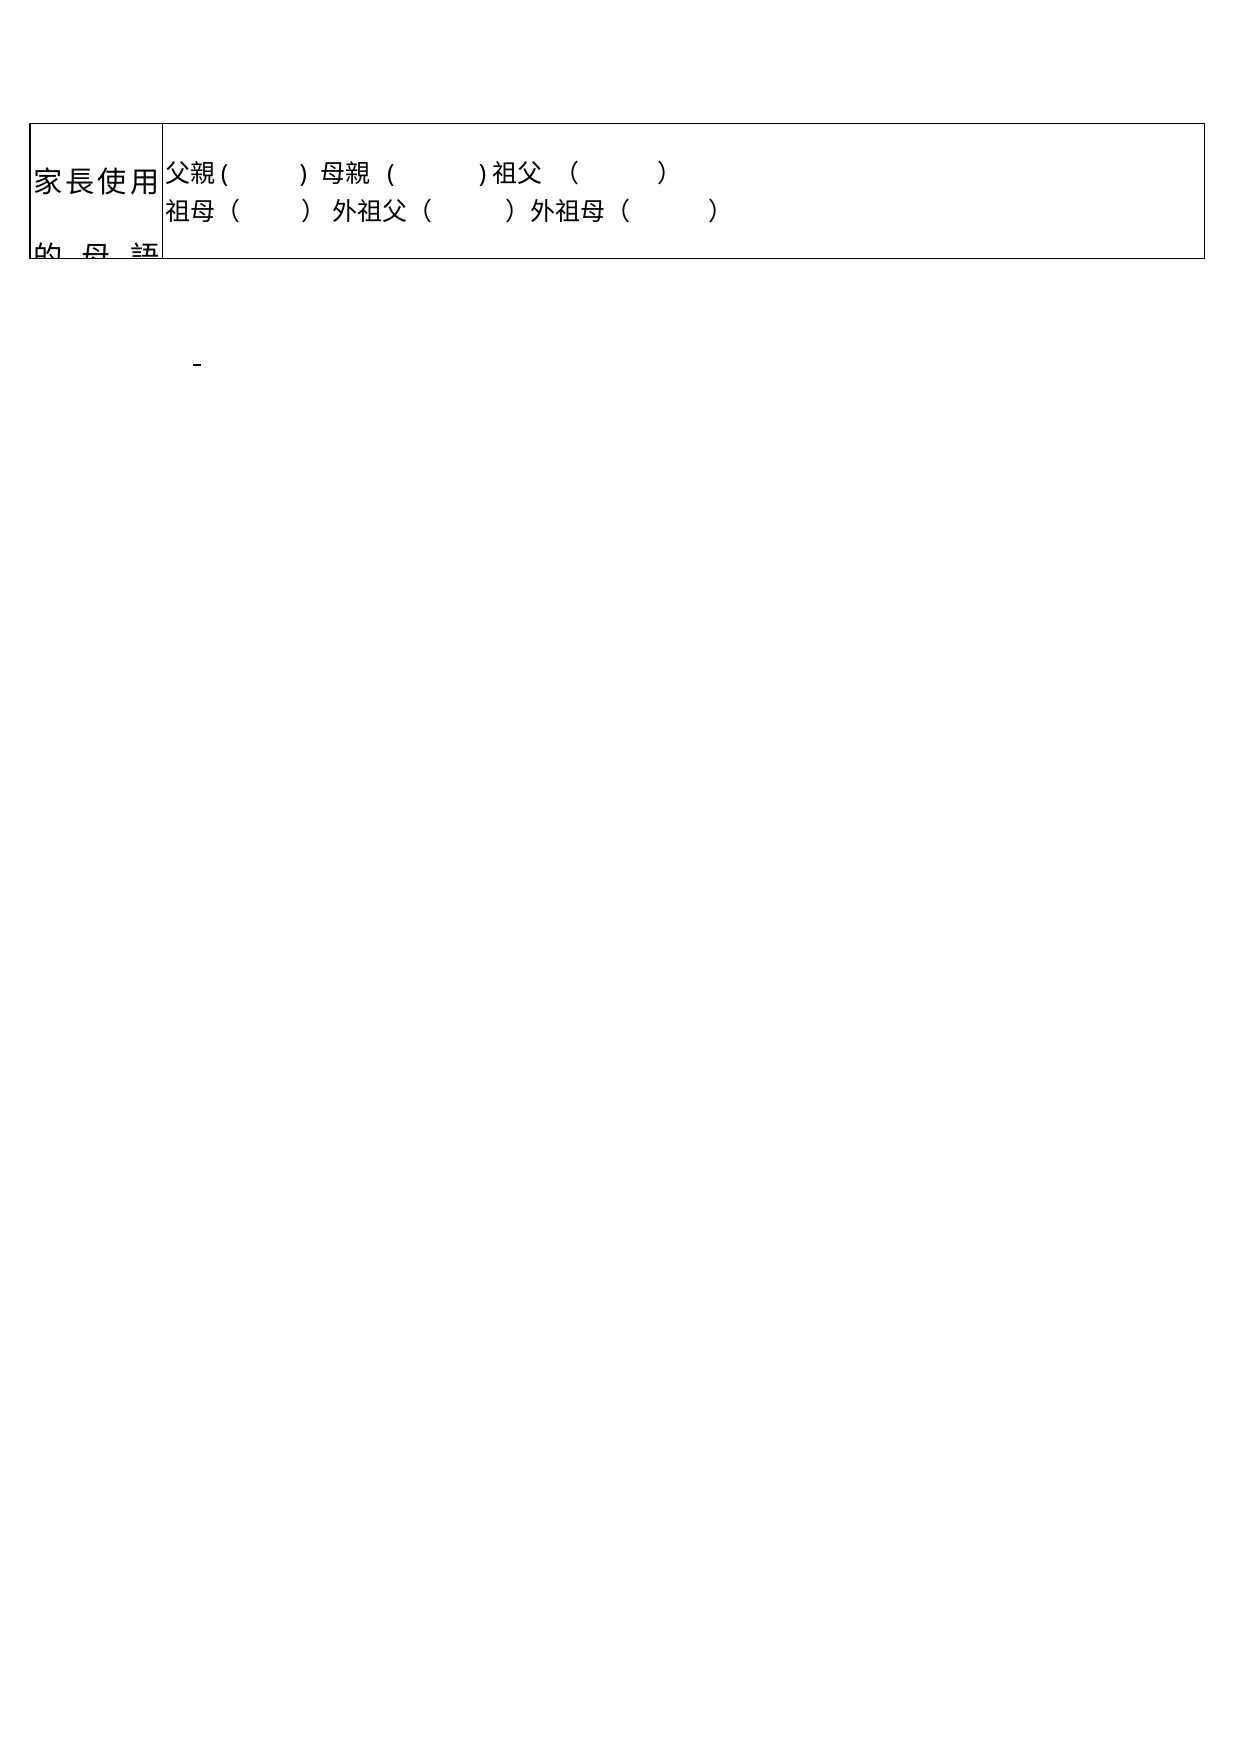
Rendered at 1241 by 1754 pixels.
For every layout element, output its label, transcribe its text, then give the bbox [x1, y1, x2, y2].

table_cell 家長使用的母語 [31, 124, 162, 258]
table_cell 父親 ( ) 母親 ( ) 祖父 （ ） 祖母（ ） 外祖父（ ）外祖母（ ） [163, 124, 1204, 258]
